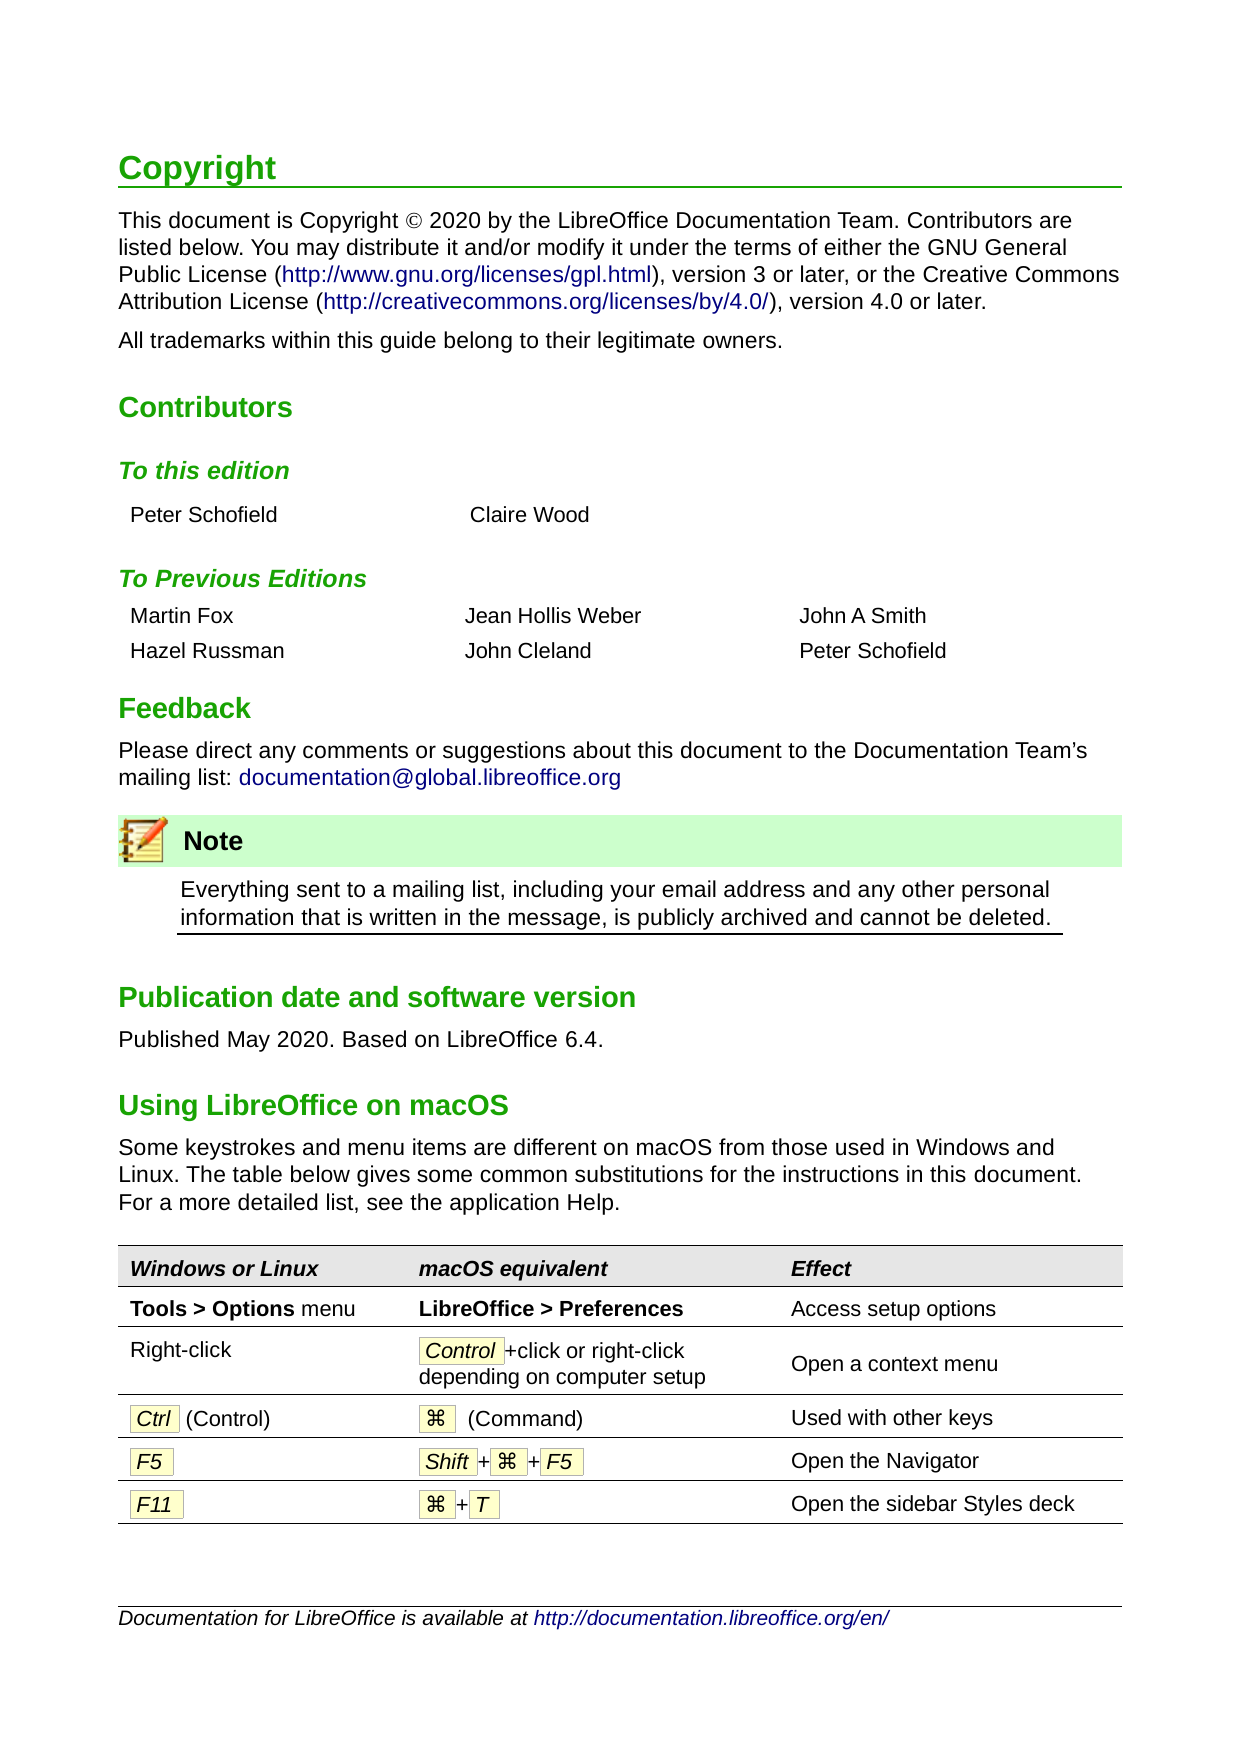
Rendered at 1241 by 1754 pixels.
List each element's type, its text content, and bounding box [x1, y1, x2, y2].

table_header Martin Fox [118, 599, 453, 633]
table_header Jean Hollis Weber [453, 599, 787, 633]
text Please direct any comments or suggestions about this document to the Documentation Team’s mailing list: documentation@global.libreoffice.org [118, 736, 1122, 791]
table_cell John Cleland [453, 633, 787, 667]
table_cell Ctrl (Control) [118, 1395, 407, 1437]
subtitle Note [118, 815, 1122, 867]
table_cell Control+click or right-click depending on computer setup [407, 1327, 779, 1394]
picture [119, 815, 170, 866]
table_cell ⌘+T [407, 1481, 779, 1523]
table_header Windows or Linux [118, 1246, 407, 1286]
table_cell Right-click [118, 1327, 407, 1394]
table_header John A Smith [788, 599, 1122, 633]
text Published May 2020. Based on LibreOffice 6.4. [118, 1025, 1122, 1052]
text Some keystrokes and menu items are different on macOS from those used in Windows and Linux. The table below gives some common substitutions for the instructions in this document. For a more detailed list, see the application Help. [118, 1134, 1122, 1215]
table_cell Shift+⌘+F5 [407, 1438, 779, 1480]
subtitle Feedback [118, 691, 1122, 724]
table_cell Tools > Options menu [118, 1287, 407, 1326]
table_cell F5 [118, 1438, 407, 1480]
text This document is Copyright © 2020 by the LibreOffice Documentation Team. Contributors are listed below. You may distribute it and/or modify it under the terms of either the GNU General Public License (http://www.gnu.org/licenses/gpl.html), version 3 or later, or the Creative Commons Attribution License (http://creativecommons.org/licenses/by/4.0/), version 4.0 or later. [118, 206, 1122, 314]
table_cell Used with other keys [779, 1395, 1123, 1437]
table_cell Peter Schofield [788, 633, 1122, 667]
text All trademarks within this guide belong to their legitimate owners. [118, 327, 1122, 354]
subtitle To this edition [118, 456, 1122, 485]
subtitle Publication date and software version [118, 980, 1122, 1013]
table_header [789, 497, 1122, 531]
table_cell Open a context menu [779, 1327, 1123, 1394]
table_cell LibreOffice > Preferences [407, 1287, 779, 1326]
table_cell Access setup options [779, 1287, 1123, 1326]
table_header Claire Wood [458, 497, 789, 531]
table_cell Open the sidebar Styles deck [779, 1481, 1123, 1523]
table_cell F11 [118, 1481, 407, 1523]
table_cell Hazel Russman [118, 633, 453, 667]
subtitle Copyright [118, 148, 1122, 186]
table_cell Open the Navigator [779, 1438, 1123, 1480]
table_cell ⌘ (Command) [407, 1395, 779, 1437]
table_header Effect [779, 1246, 1123, 1286]
subtitle To Previous Editions [118, 564, 1122, 593]
subtitle Using LibreOffice on macOS [118, 1088, 1122, 1122]
table_header Peter Schofield [118, 497, 458, 531]
subtitle Contributors [118, 390, 1122, 423]
table_header macOS equivalent [407, 1246, 779, 1286]
text Everything sent to a mailing list, including your email address and any other personal information that is written in the message, is publicly archived and cannot be deleted. [177, 873, 1063, 933]
